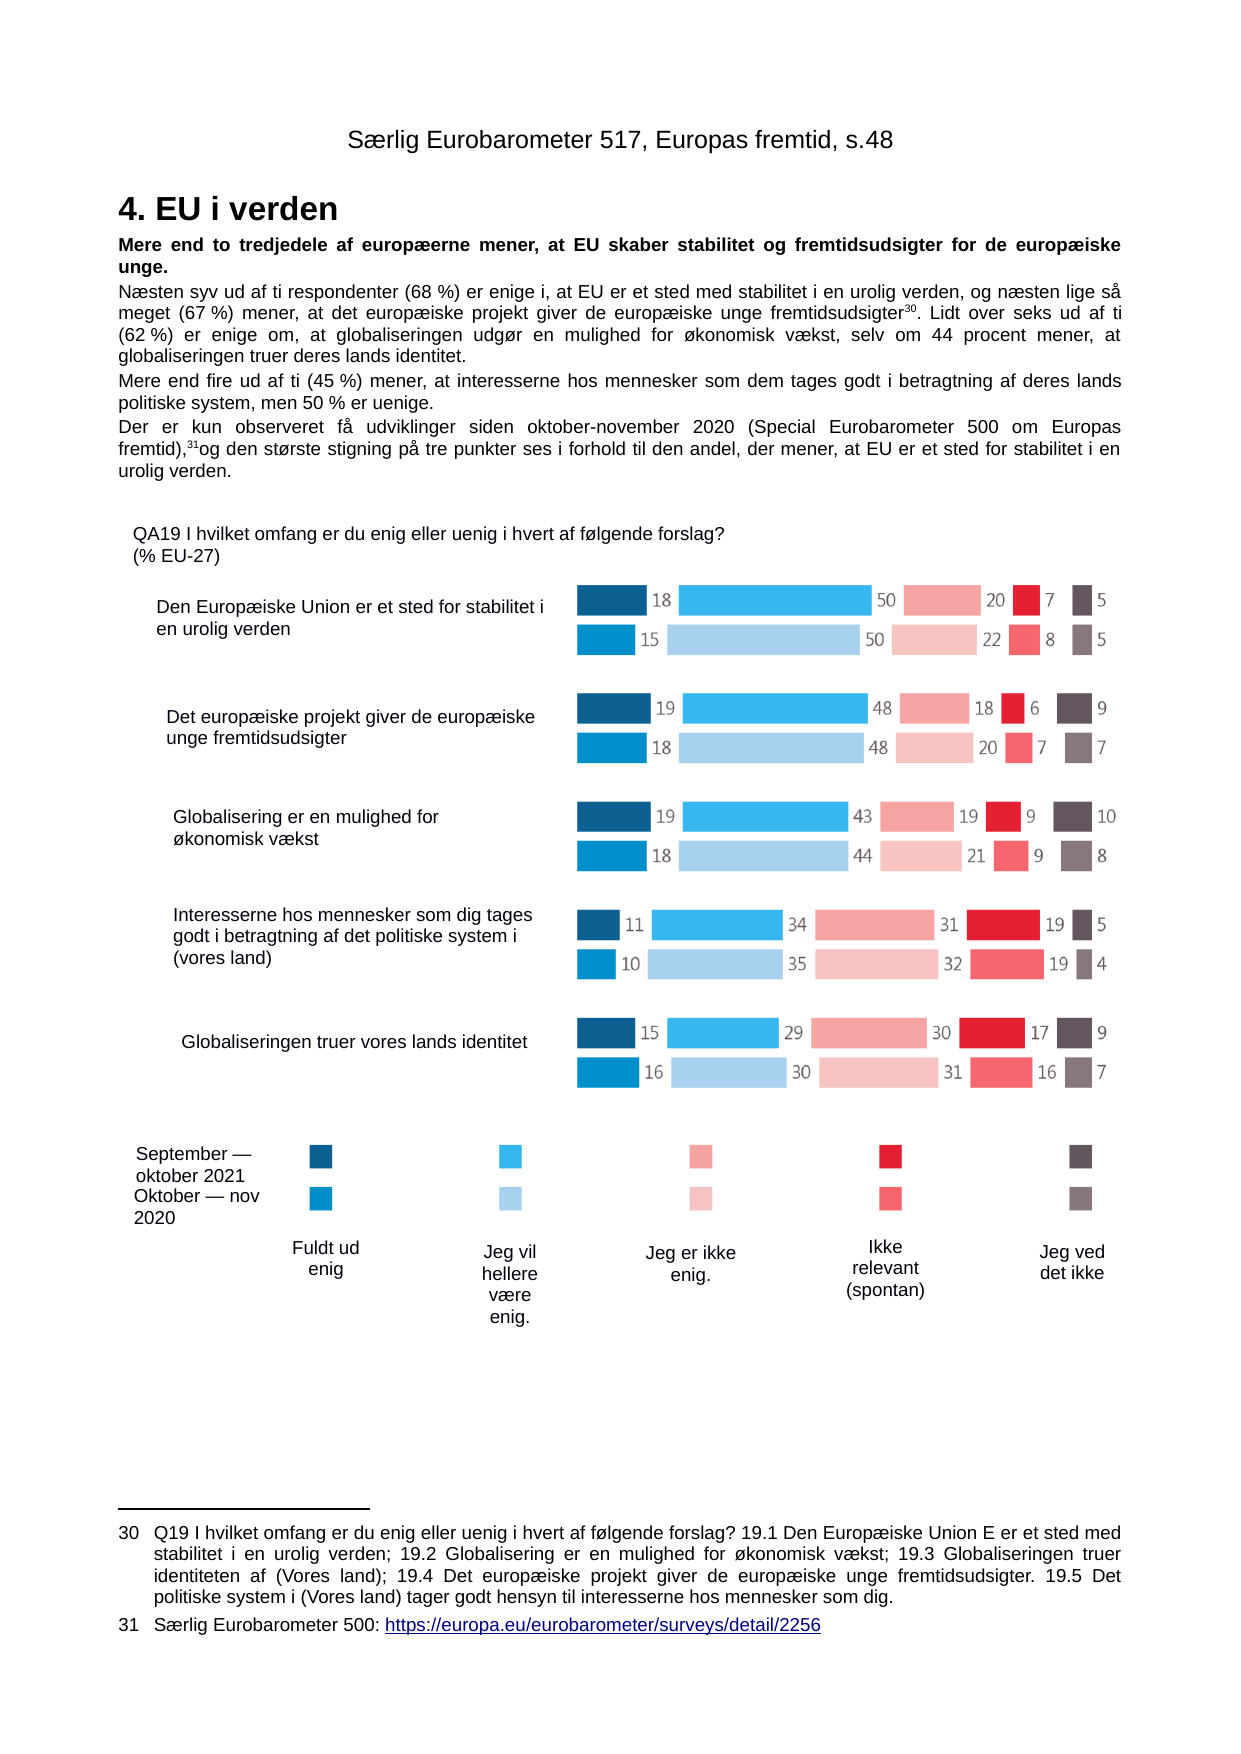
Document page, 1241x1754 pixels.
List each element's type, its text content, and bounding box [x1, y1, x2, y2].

text Der er kun observeret få udviklinger siden oktober-november 2020 (Special Eurobarometer 500 om Europas fremtid),og den største stigning på tre punkter ses i forhold til den andel, der mener, at EU er et sted for stabilitet i en urolig verden. [118, 416, 1122, 481]
picture [563, 568, 1121, 1101]
text Mere end fire ud af ti (45 %) mener, at interesserne hos mennesker som dem tages godt i betragtning af deres lands politiske system, men 50 % er uenige. [118, 370, 1122, 413]
text Mere end to tredjedele af europæerne mener, at EU skaber stabilitet og fremtidsudsigter for de europæiske unge. [118, 234, 1122, 277]
text Q19 I hvilket omfang er du enig eller uenig i hvert af følgende forslag? 19.1 Den Europæiske Union E er et sted med stabilitet i en urolig verden; 19.2 Globalisering er en mulighed for økonomisk vækst; 19.3 Globaliseringen truer identiteten af (Vores land); 19.4 Det europæiske projekt giver de europæiske unge fremtidsudsigter. 19.5 Det politiske system i (Vores land) tager godt hensyn til interesserne hos mennesker som dig. [118, 1522, 1122, 1608]
picture [281, 1121, 1103, 1225]
text Næsten syv ud af ti respondenter (68 %) er enige i, at EU er et sted med stabilitet i en urolig verden, og næsten lige så meget (67 %) mener, at det europæiske projekt giver de europæiske unge fremtidsudsigter. Lidt over seks ud af ti (62 %) er enige om, at globaliseringen udgør en mulighed for økonomisk vækst, selv om 44 procent mener, at globaliseringen truer deres lands identitet. [118, 281, 1122, 367]
subtitle 4. EU i verden [118, 189, 1122, 228]
text Særlig Eurobarometer 500: https://europa.eu/eurobarometer/surveys/detail/2256 [118, 1614, 1122, 1636]
